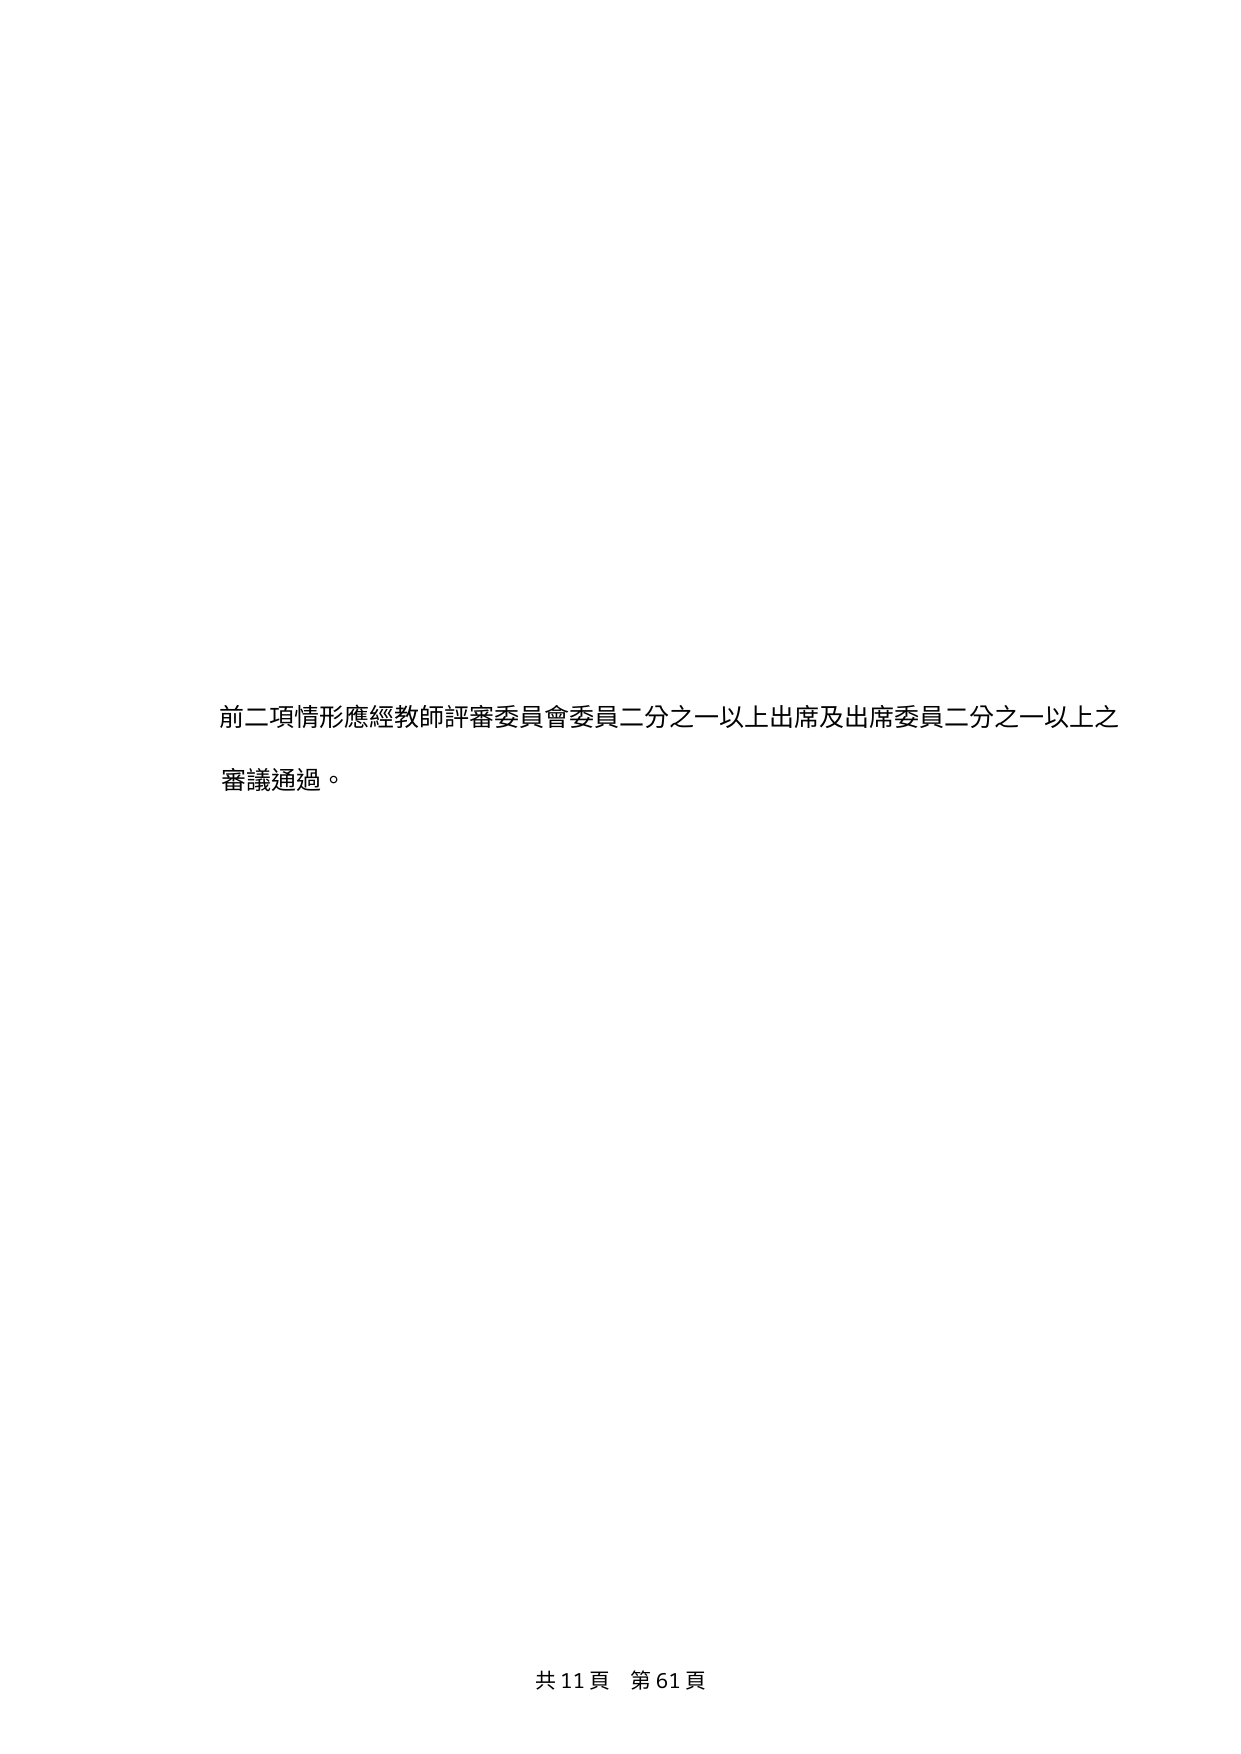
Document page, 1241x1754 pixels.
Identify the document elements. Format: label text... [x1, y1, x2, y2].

text 前二項情形應經教師評審委員會委員二分之一以上出席及出席委員二分之一以上之審議通過。 [219, 674, 1122, 799]
